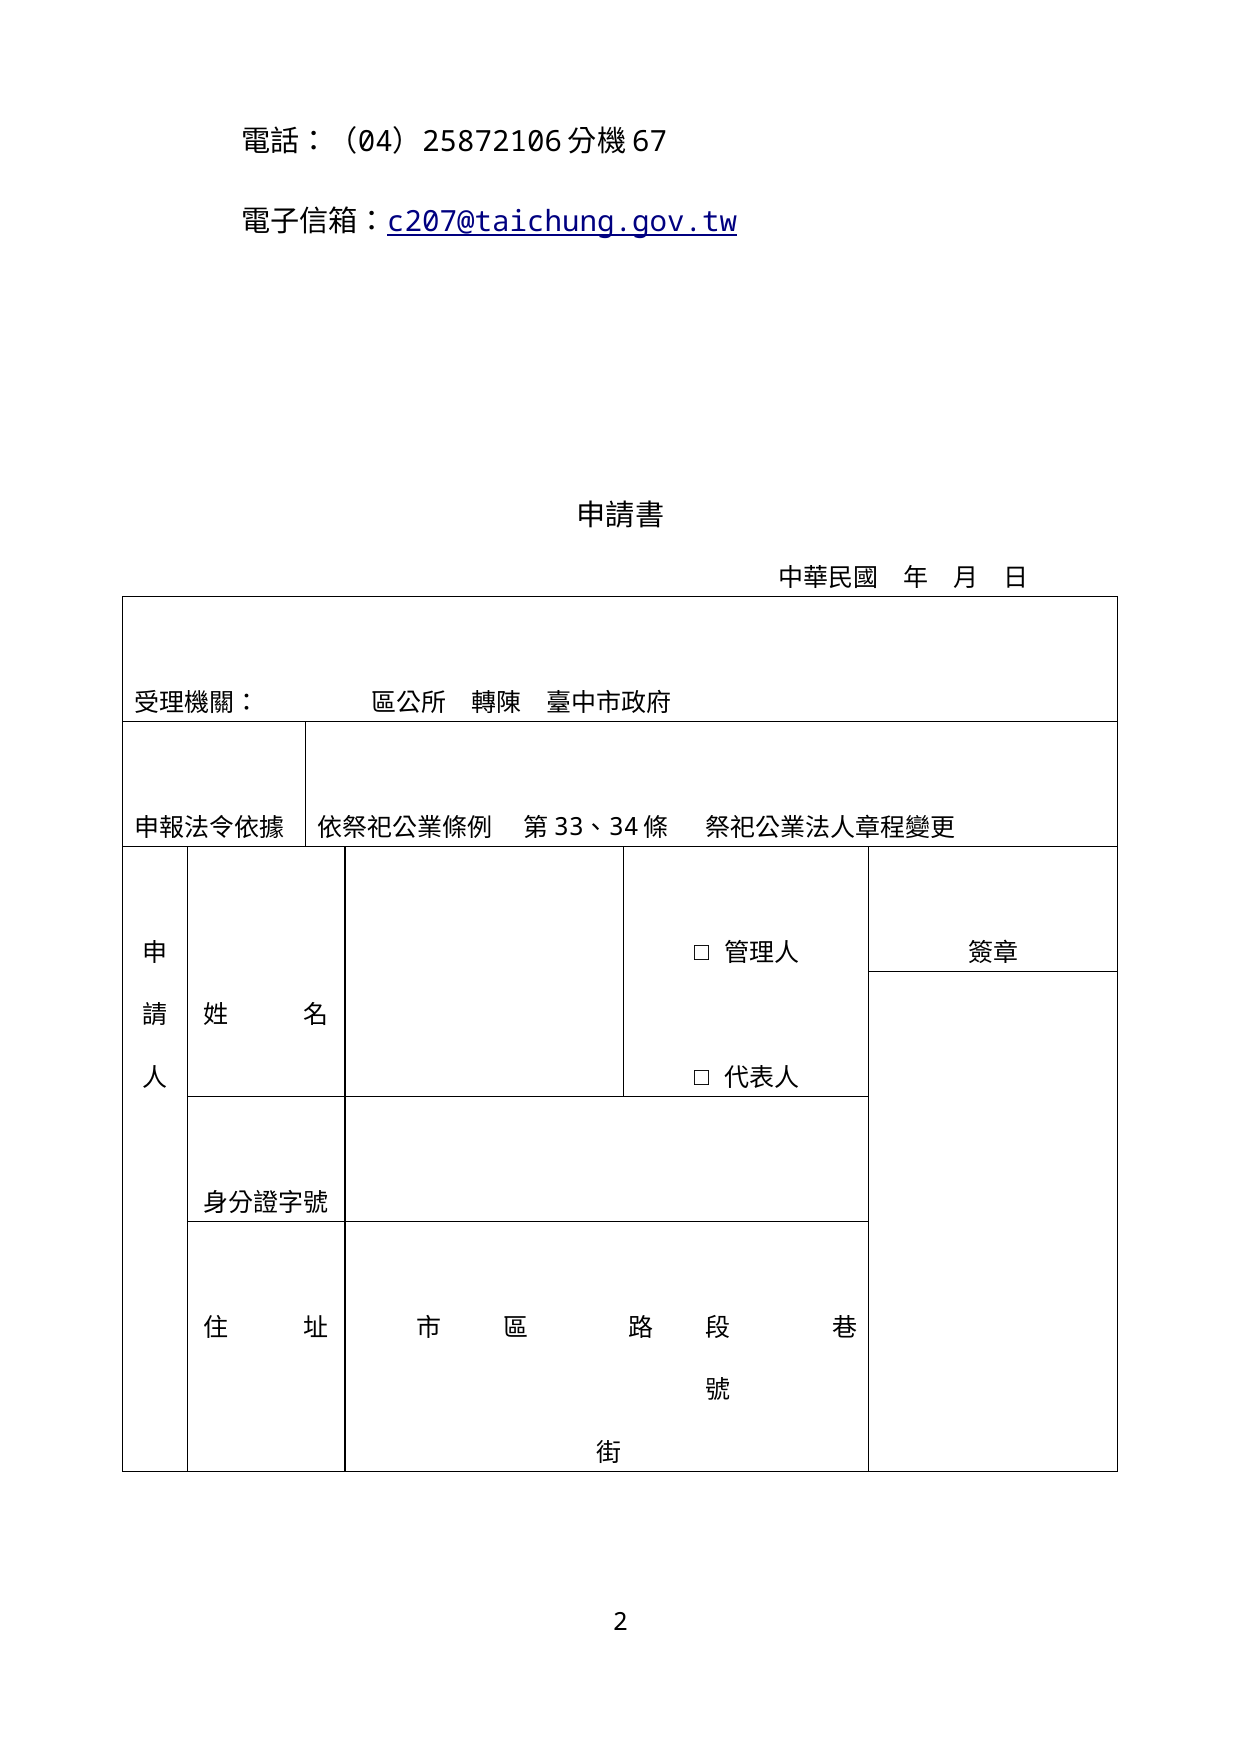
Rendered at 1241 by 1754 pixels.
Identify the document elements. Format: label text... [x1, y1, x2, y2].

text 申請書 [187, 471, 1053, 534]
table_cell 第33、34條 [513, 722, 694, 846]
table_cell [346, 1097, 868, 1221]
table_cell 住 址 [188, 1222, 344, 1471]
table_cell 依祭祀公業條例 [306, 722, 512, 846]
table_cell 姓 名 [188, 847, 344, 1096]
table_cell □ 代表人 [624, 971, 868, 1096]
table_cell □ 管理人 [624, 847, 868, 971]
table_cell 段 巷 號 [694, 1222, 868, 1471]
table_header 受理機關： 區公所 轉陳 臺中市政府 [123, 597, 1117, 721]
table_cell 祭祀公業法人章程變更 [694, 722, 1117, 846]
table_cell [346, 847, 623, 1096]
table_cell 申報法令依據 [123, 722, 305, 846]
text 中華民國 年 月 日 [187, 534, 1028, 596]
table_cell 身分證字號 [188, 1097, 344, 1221]
table_cell 市 區 路 [346, 1222, 694, 1346]
table_cell 電話：（04）25872106分機67 電子信箱：c207@taichung.gov.tw [239, 96, 1060, 411]
table_cell [869, 972, 1117, 1471]
table_cell 簽章 [869, 847, 1117, 971]
table_cell 申請人 [123, 847, 187, 1471]
table_cell 街 [346, 1346, 694, 1471]
